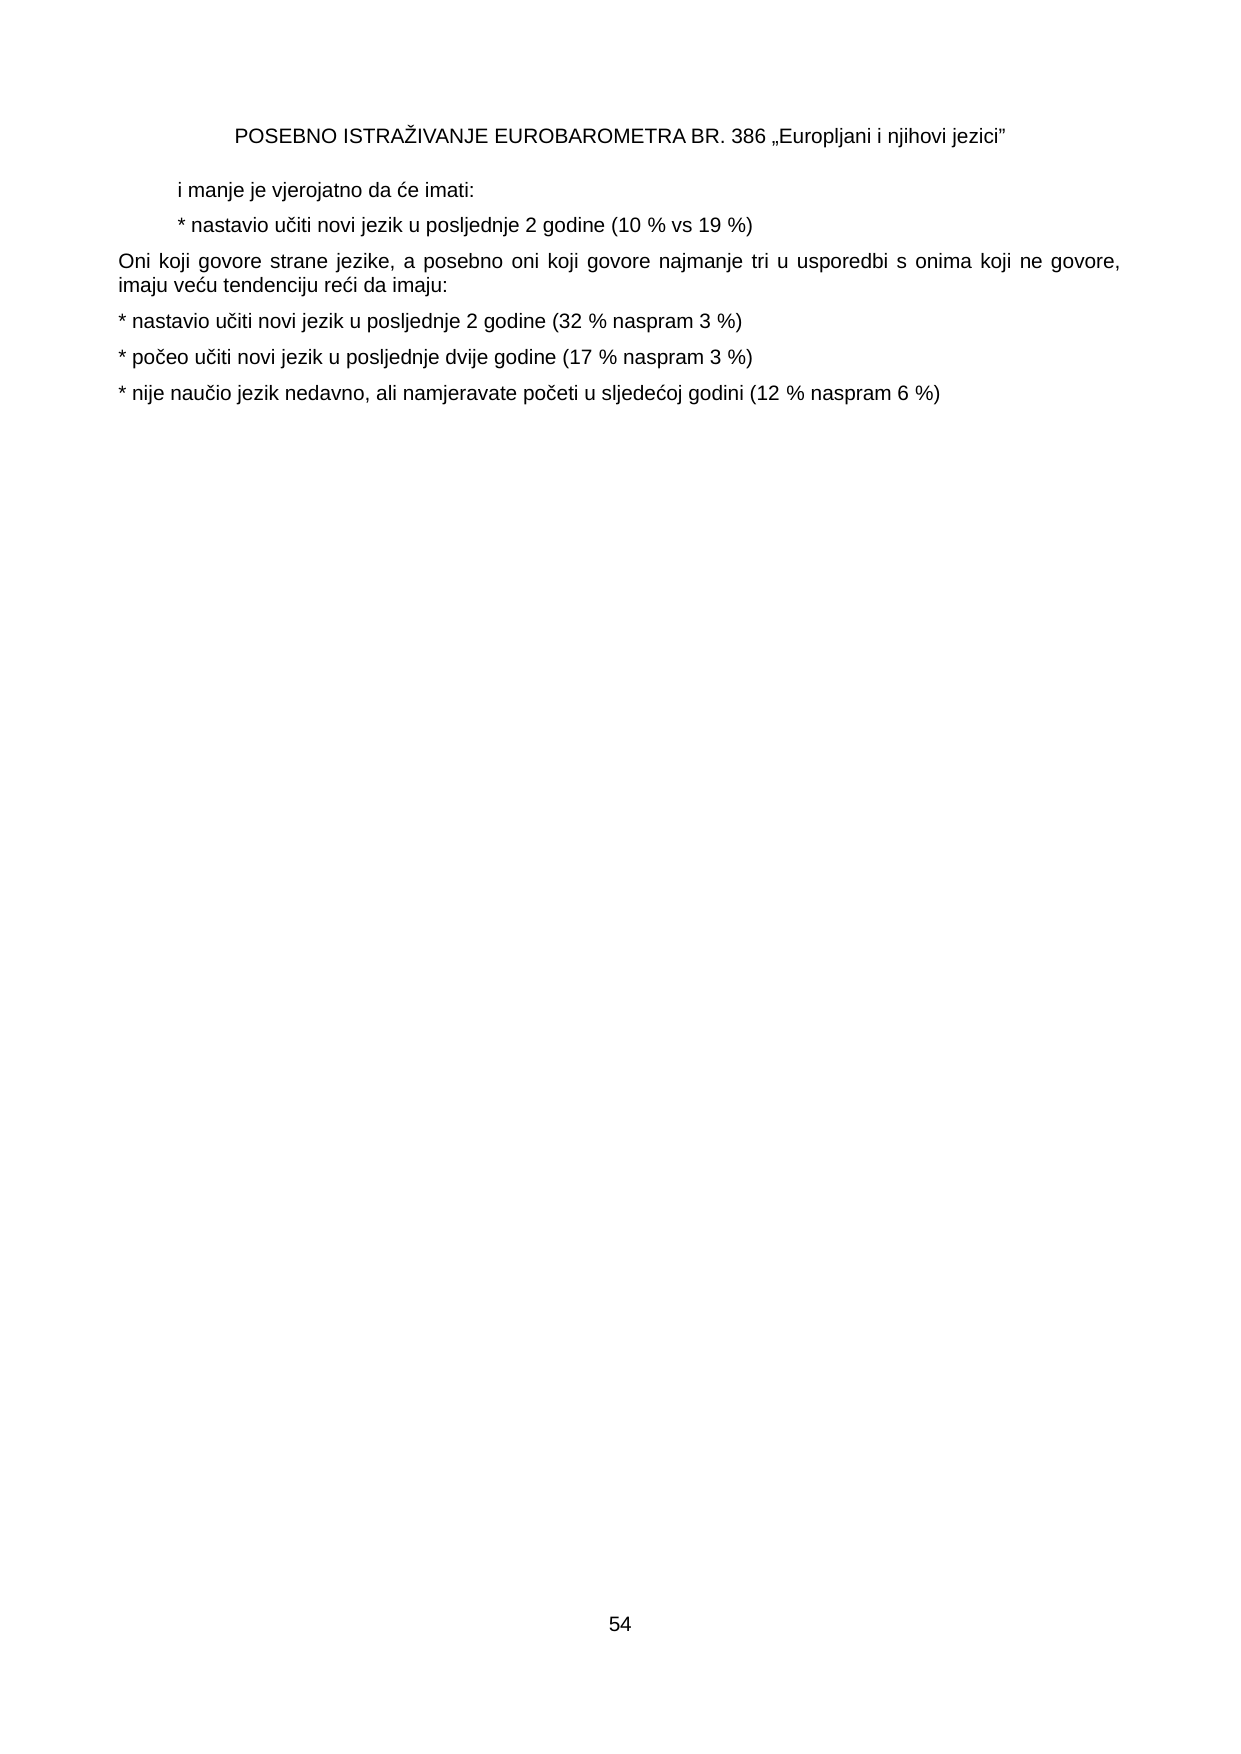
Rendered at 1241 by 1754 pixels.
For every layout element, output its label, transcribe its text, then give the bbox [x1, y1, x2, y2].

text * nastavio učiti novi jezik u posljednje 2 godine (10 % vs 19 %) [177, 213, 1122, 237]
text i manje je vjerojatno da će imati: [177, 177, 1122, 201]
text Oni koji govore strane jezike, a posebno oni koji govore najmanje tri u usporedbi s onima koji ne govore, imaju veću tendenciju reći da imaju: [118, 249, 1122, 297]
text * počeo učiti novi jezik u posljednje dvije godine (17 % naspram 3 %) [118, 345, 1122, 369]
text * nastavio učiti novi jezik u posljednje 2 godine (32 % naspram 3 %) [118, 309, 1122, 333]
text * nije naučio jezik nedavno, ali namjeravate početi u sljedećoj godini (12 % naspram 6 %) [118, 381, 1122, 404]
